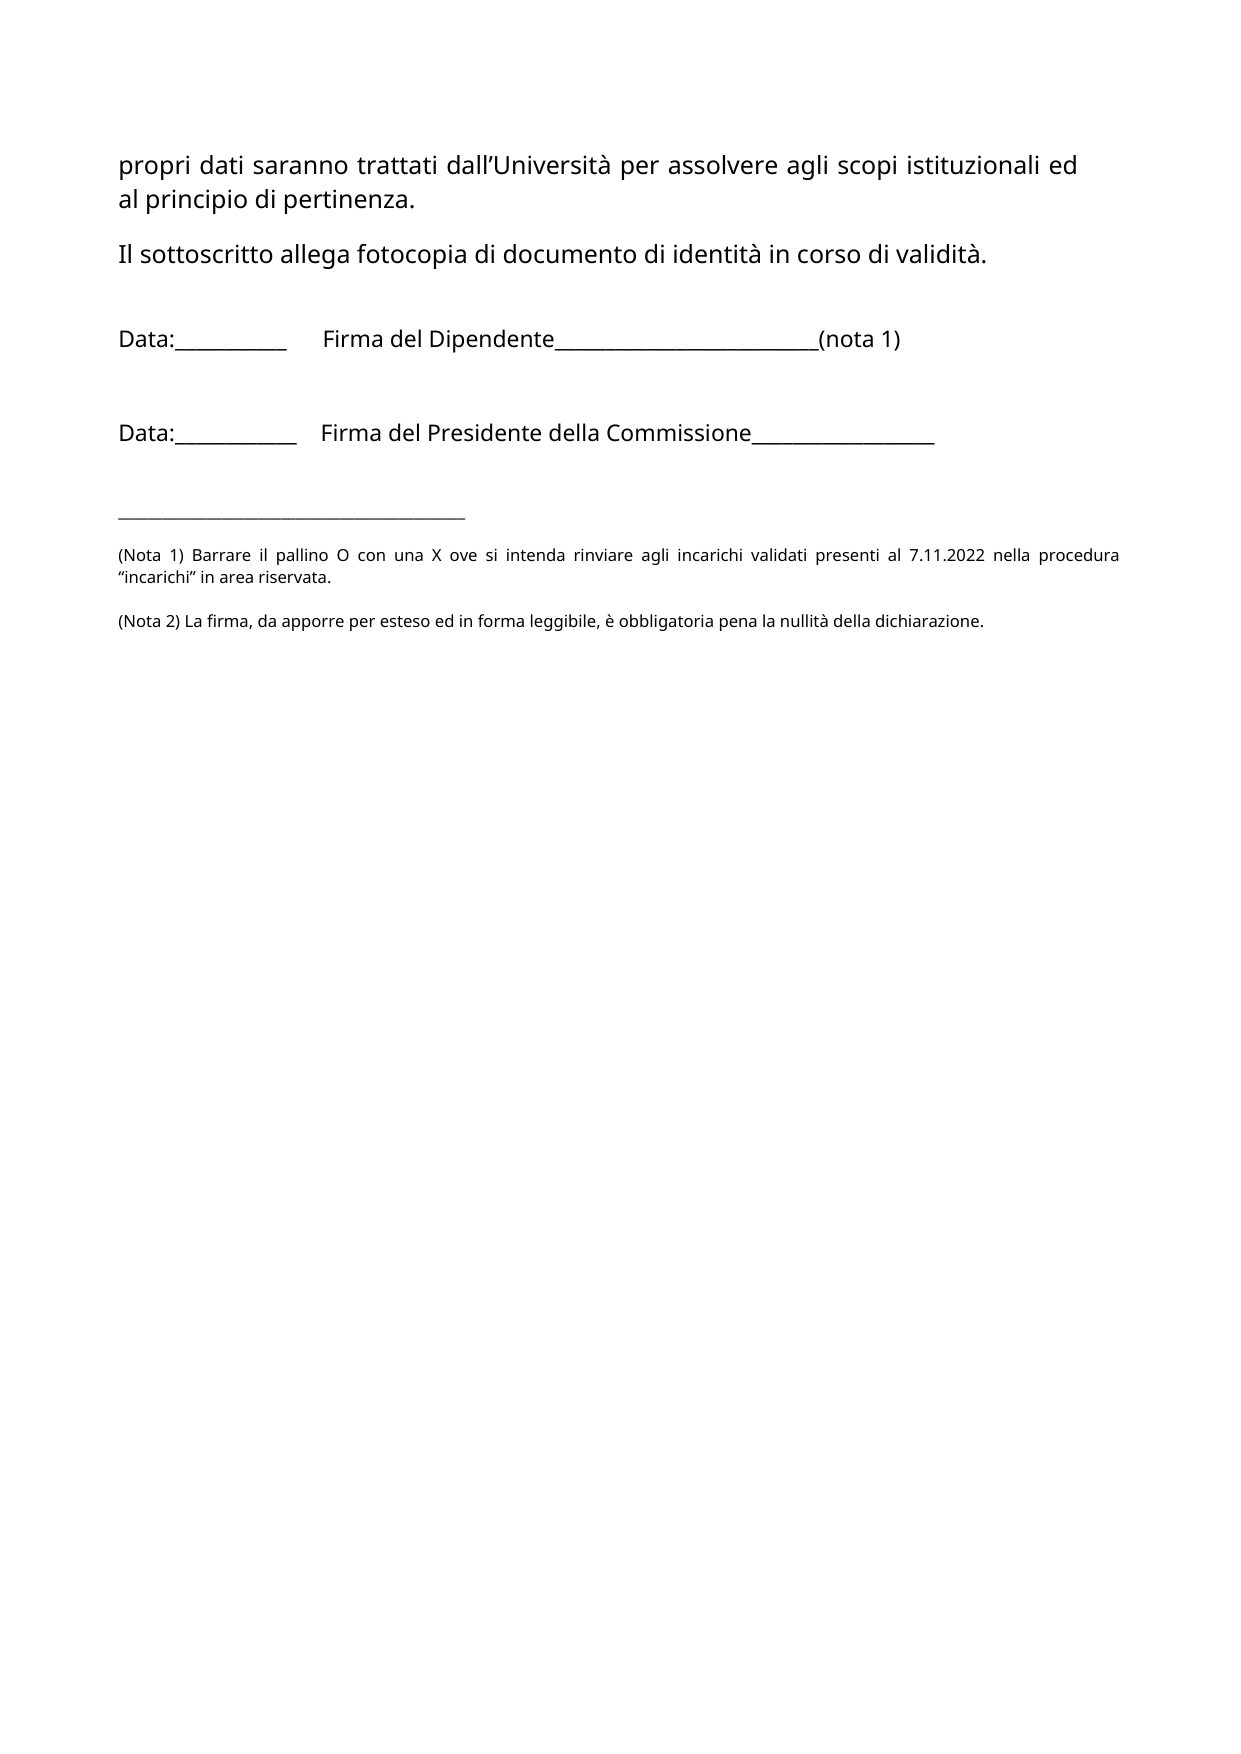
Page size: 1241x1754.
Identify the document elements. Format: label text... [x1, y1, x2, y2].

text Data:___________ Firma del Dipendente__________________________(nota 1) [118, 323, 1122, 354]
text _______________________________________________ [118, 500, 1078, 522]
text Il sottoscritto allega fotocopia di documento di identità in corso di validità. [118, 237, 1079, 271]
text (Nota 2) La firma, da apporre per esteso ed in forma leggibile, è obbligatoria pena la nullità della dichiarazione. [118, 609, 1122, 632]
text Data:____________ Firma del Presidente della Commissione__________________ [118, 416, 1122, 448]
text (Nota 1) Barrare il pallino O con una X ove si intenda rinviare agli incarichi validati presenti al 7.11.2022 nella procedura “incarichi” in area riservata. [118, 543, 1122, 589]
text propri dati saranno trattati dall’Università per assolvere agli scopi istituzionali ed al principio di pertinenza. [118, 148, 1079, 216]
